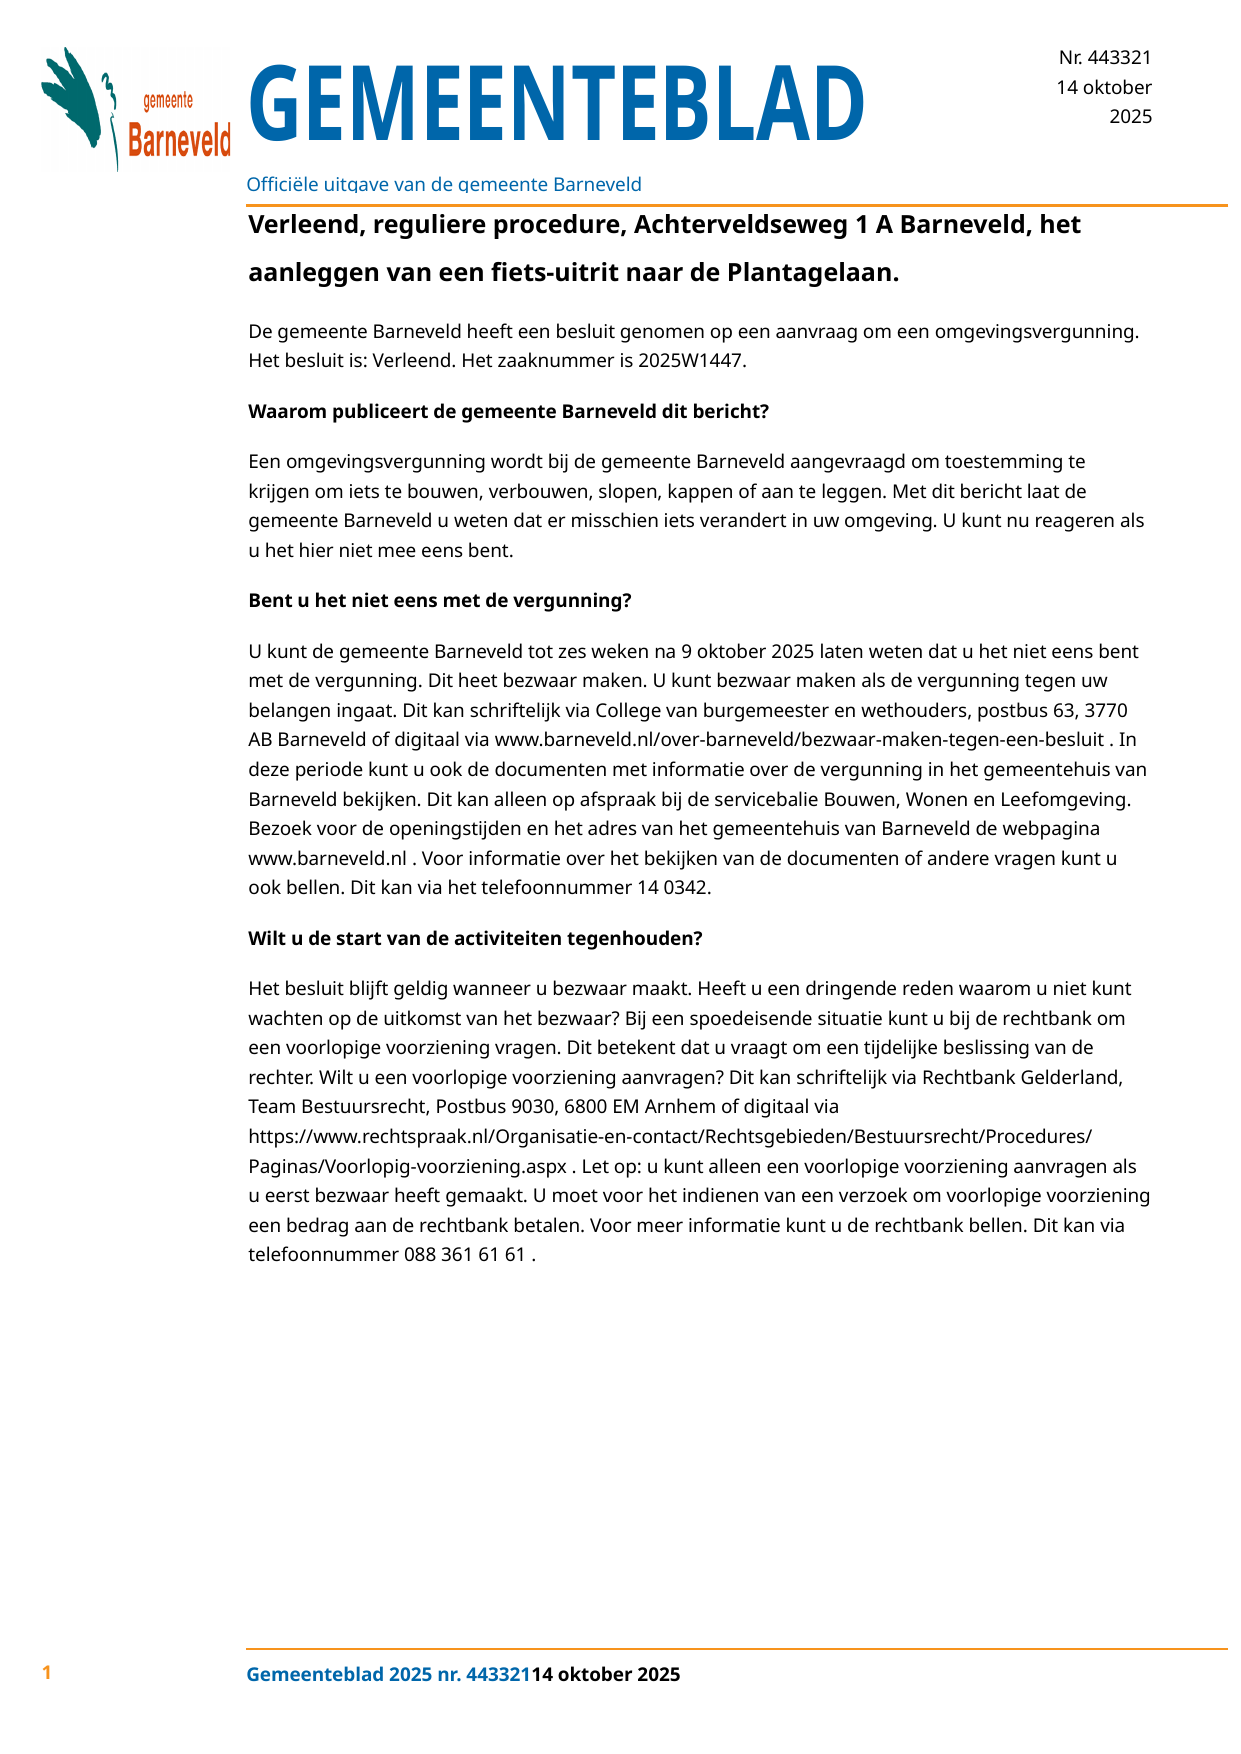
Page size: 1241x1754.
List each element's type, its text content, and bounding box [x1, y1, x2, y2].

text Verleend, reguliere procedure, Achterveldseweg 1 A Barneveld, het aanleggen van een fiets-uitrit naar de Plantagelaan. [248, 207, 1152, 288]
text Waarom publiceert de gemeente Barneveld dit bericht? [248, 398, 1152, 424]
text Bent u het niet eens met de vergunning? [248, 587, 1152, 613]
text Een omgevingsvergunning wordt bij de gemeente Barneveld aangevraagd om toestemming te krijgen om iets te bouwen, verbouwen, slopen, kappen of aan te leggen. Met dit bericht laat de gemeente Barneveld u weten dat er misschien iets verandert in uw omgeving. U kunt nu reageren als u het hier niet mee eens bent. [248, 448, 1152, 563]
picture [41, 47, 231, 172]
text Het besluit blijft geldig wanneer u bezwaar maakt. Heeft u een dringende reden waarom u niet kunt wachten op de uitkomst van het bezwaar? Bij een spoedeisende situatie kunt u bij de rechtbank om een voorlopige voorziening vragen. Dit betekent dat u vraagt om een tijdelijke beslissing van de rechter. Wilt u een voorlopige voorziening aanvragen? Dit kan schriftelijk via Rechtbank Gelderland, Team Bestuursrecht, Postbus 9030, 6800 EM Arnhem of digitaal via https://www.rechtspraak.nl/Organisatie-en-contact/Rechtsgebieden/Bestuursrecht/Procedures/Paginas/Voorlopig-voorziening.aspx . Let op: u kunt alleen een voorlopige voorziening aanvragen als u eerst bezwaar heeft gemaakt. U moet voor het indienen van een verzoek om voorlopige voorziening een bedrag aan de rechtbank betalen. Voor meer informatie kunt u de rechtbank bellen. Dit kan via telefoonnummer 088 361 61 61 . [248, 975, 1152, 1267]
text De gemeente Barneveld heeft een besluit genomen op een aanvraag om een omgevingsvergunning. Het besluit is: Verleend. Het zaaknummer is 2025W1447. [248, 318, 1152, 373]
text Wilt u de start van de activiteiten tegenhouden? [248, 925, 1152, 951]
text U kunt de gemeente Barneveld tot zes weken na 9 oktober 2025 laten weten dat u het niet eens bent met de vergunning. Dit heet bezwaar maken. U kunt bezwaar maken als de vergunning tegen uw belangen ingaat. Dit kan schriftelijk via College van burgemeester en wethouders, postbus 63, 3770 AB Barneveld of digitaal via www.barneveld.nl/over-barneveld/bezwaar-maken-tegen-een-besluit . In deze periode kunt u ook de documenten met informatie over de vergunning in het gemeentehuis van Barneveld bekijken. Dit kan alleen op afspraak bij de servicebalie Bouwen, Wonen en Leefomgeving. Bezoek voor de openingstijden en het adres van het gemeentehuis van Barneveld de webpagina www.barneveld.nl . Voor informatie over het bekijken van de documenten of andere vragen kunt u ook bellen. Dit kan via het telefoonnummer 14 0342. [248, 638, 1152, 900]
